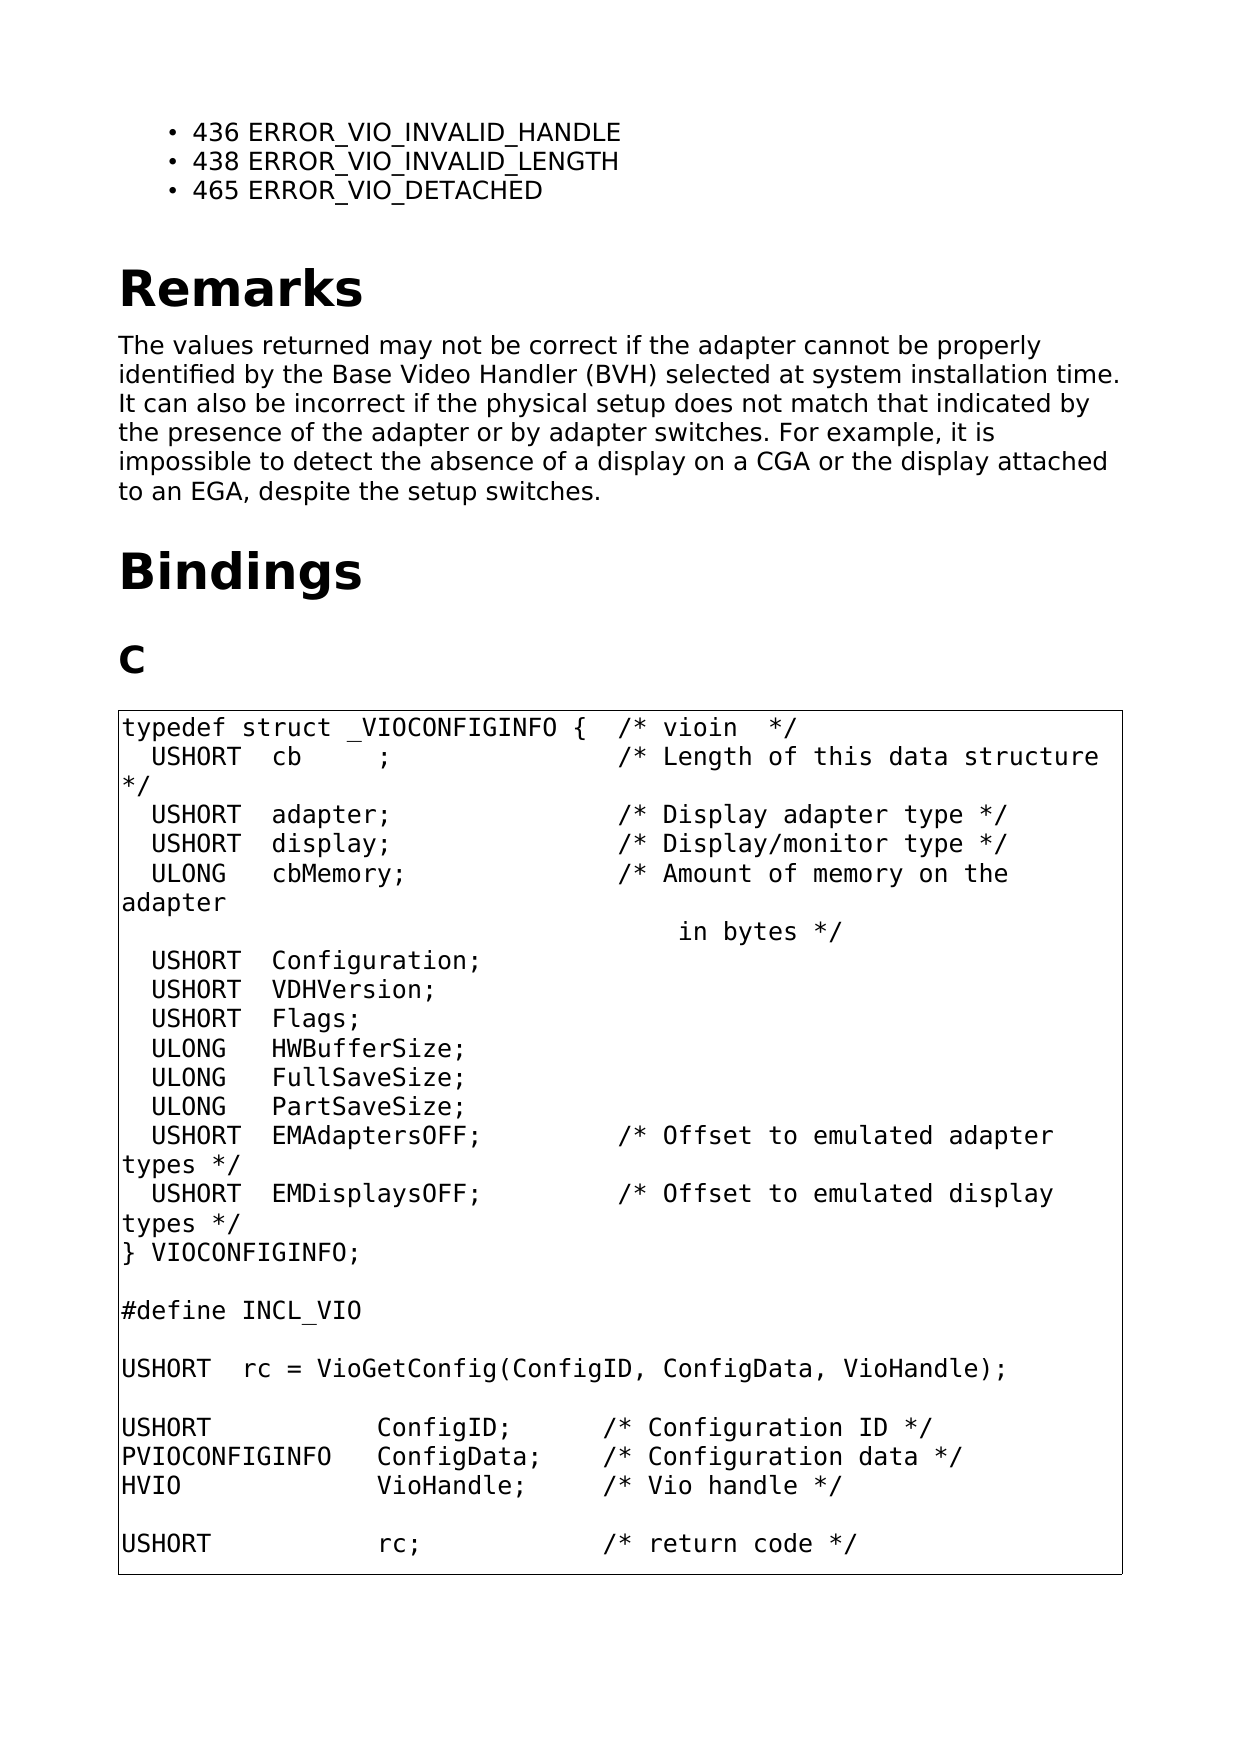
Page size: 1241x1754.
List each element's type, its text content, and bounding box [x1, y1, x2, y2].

text The values returned may not be correct if the adapter cannot be properly identified by the Base Video Handler (BVH) selected at system installation time. It can also be incorrect if the physical setup does not match that indicated by the presence of the adapter or by adapter switches. For example, it is impossible to detect the absence of a display on a CGA or the display attached to an EGA, despite the setup switches. [118, 331, 1122, 506]
subtitle Remarks [118, 260, 1122, 318]
table_header typedef struct _VIOCONFIGINFO { /* vioin */ USHORT cb ; /* Length of this data structure */ USHORT adapter; /* Display adapter type */ USHORT display; /* Display/monitor type */ ULONG cbMemory; /* Amount of memory on the adapter in bytes */ USHORT Configuration; USHORT VDHVersion; USHORT Flags; ULONG HWBufferSize; ULONG FullSaveSize; ULONG PartSaveSize; USHORT EMAdaptersOFF; /* Offset to emulated adapter types */ USHORT EMDisplaysOFF; /* Offset to emulated display types */ } VIOCONFIGINFO; #define INCL_VIO USHORT rc = VioGetConfig(ConfigID, ConfigData, VioHandle); USHORT ConfigID; /* Configuration ID */ PVIOCONFIGINFO ConfigData; /* Configuration data */ HVIO VioHandle; /* Vio handle */ USHORT rc; /* return code */ [119, 711, 1122, 1573]
subtitle Bindings [118, 543, 1122, 602]
list 436 ERROR_VIO_INVALID_HANDLE [177, 118, 1122, 147]
list 438 ERROR_VIO_INVALID_LENGTH [177, 147, 1122, 176]
subtitle C [118, 639, 1122, 683]
list 465 ERROR_VIO_DETACHED [177, 176, 1122, 206]
